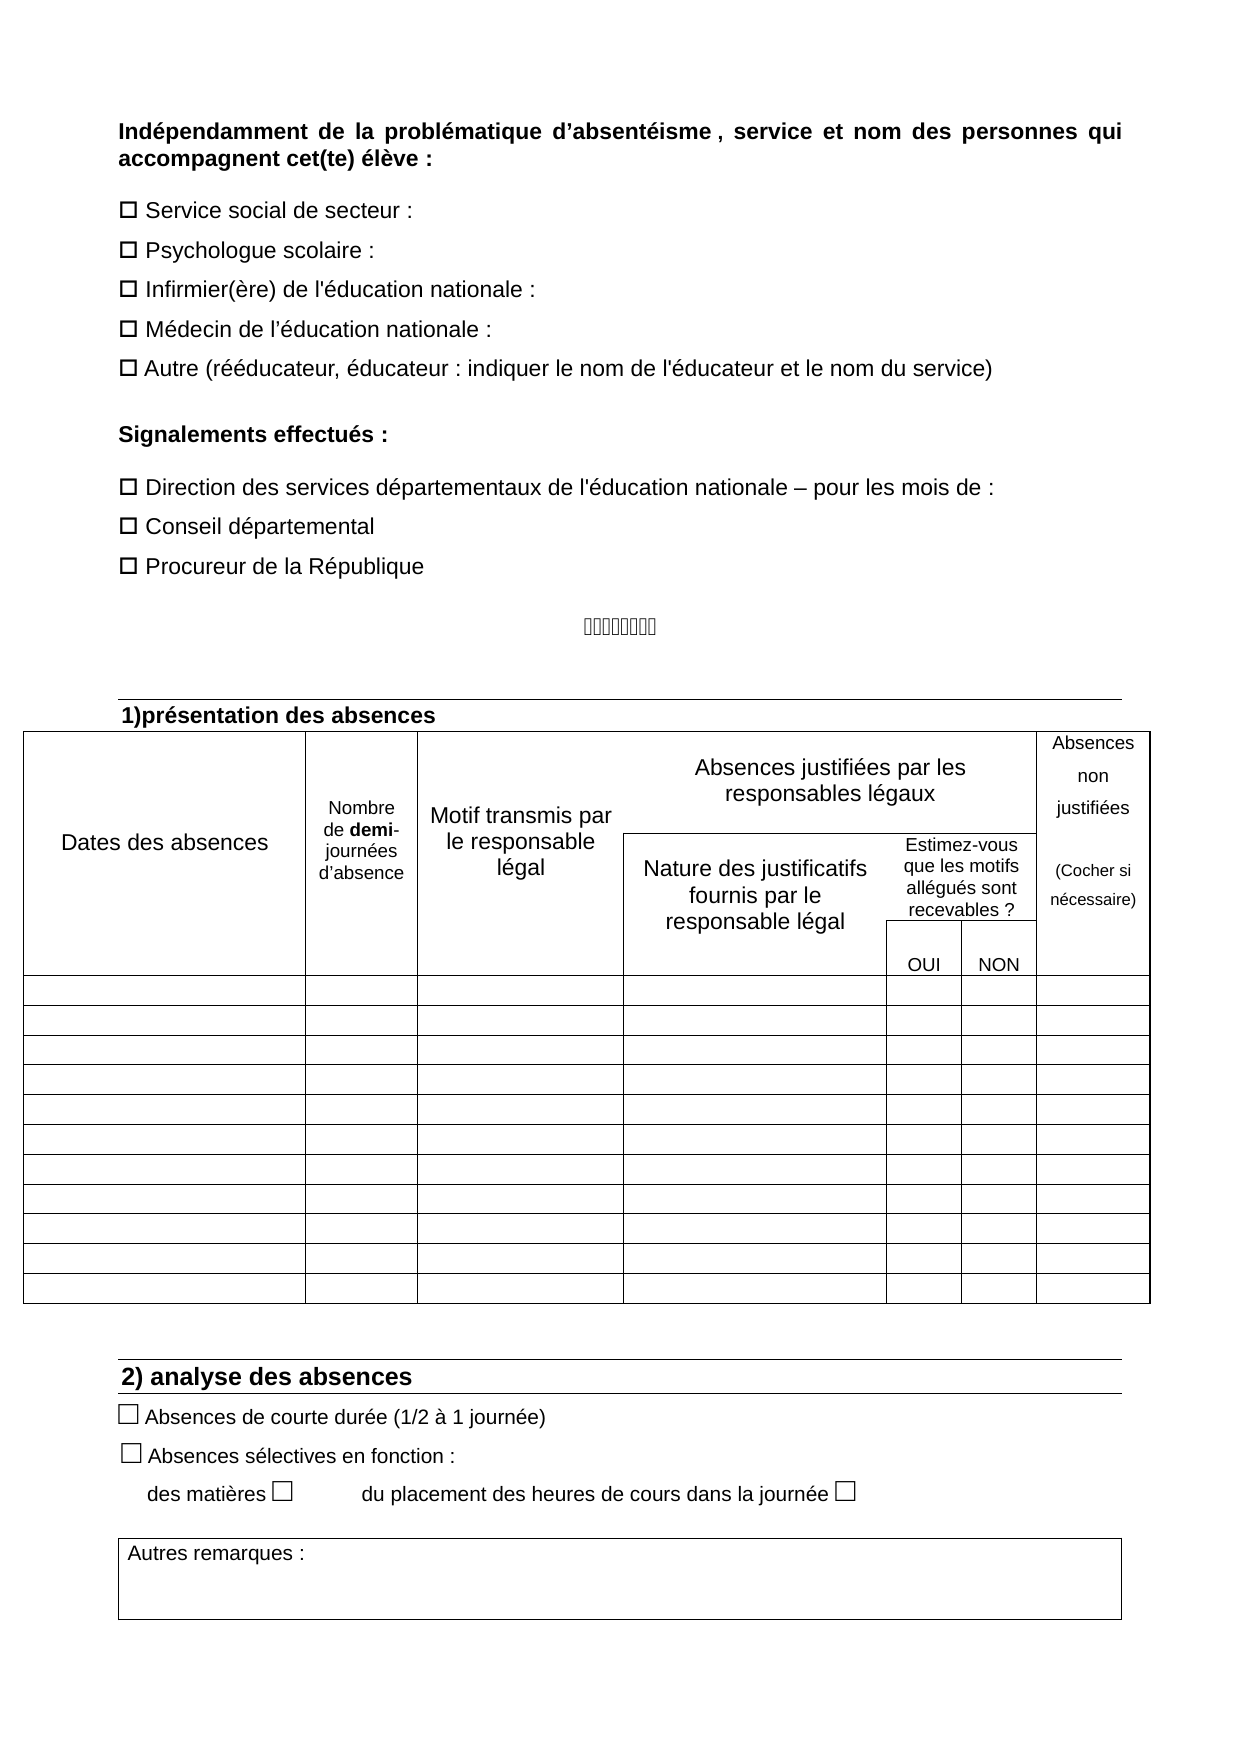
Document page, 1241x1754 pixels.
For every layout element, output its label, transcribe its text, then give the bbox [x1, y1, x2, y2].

table_cell [962, 1214, 1036, 1243]
table_cell [418, 1125, 623, 1154]
table_cell [962, 1125, 1036, 1154]
table_cell [624, 1036, 886, 1064]
table_cell [962, 1155, 1036, 1183]
table_cell [1037, 1185, 1149, 1213]
table_cell [1037, 976, 1149, 1005]
table_header Estimez-vous que les motifs allégués sont recevables ? [886, 834, 1036, 920]
list présentation des absences [118, 700, 1122, 731]
table_cell [418, 1036, 623, 1064]
table_cell [418, 1065, 623, 1094]
table_cell [306, 1036, 417, 1064]
table_cell [24, 1095, 305, 1124]
table_cell [887, 1006, 961, 1034]
table_cell [306, 1095, 417, 1124]
table_cell [24, 1065, 305, 1094]
table_cell [887, 1036, 961, 1064]
table_cell [418, 1095, 623, 1124]
list Infirmier(ère) de l'éducation nationale : [118, 276, 1122, 302]
table_cell [624, 1155, 886, 1183]
list Psychologue scolaire : [118, 237, 1122, 263]
table_cell [418, 1006, 623, 1034]
list Conseil départemental [118, 513, 1122, 539]
table_cell [887, 976, 961, 1005]
table_cell [887, 1244, 961, 1273]
table_cell [306, 1155, 417, 1183]
table_cell [24, 1036, 305, 1064]
list Service social de secteur : [118, 197, 1122, 223]
table_cell [887, 1155, 961, 1183]
text Autres remarques : [119, 1539, 1121, 1564]
table_cell [962, 1274, 1036, 1303]
table_cell [1037, 1095, 1149, 1124]
table_cell OUI [887, 921, 961, 975]
table_cell [624, 1274, 886, 1303]
list Médecin de l’éducation nationale : [118, 316, 1122, 342]
table_cell [306, 1274, 417, 1303]
table_cell [962, 1244, 1036, 1273]
table_cell [887, 1185, 961, 1213]
table_cell [24, 1125, 305, 1154]
table_cell [962, 1065, 1036, 1094]
text  [118, 618, 1122, 641]
table_cell [306, 1244, 417, 1273]
text 2) analyse des absences [118, 1360, 1122, 1393]
table_cell [418, 976, 623, 1005]
table_cell [24, 976, 305, 1005]
table_cell [24, 1155, 305, 1183]
table_cell [306, 1006, 417, 1034]
table_cell [24, 1214, 305, 1243]
table_cell [24, 1006, 305, 1034]
table_cell [887, 1214, 961, 1243]
table_cell [418, 1214, 623, 1243]
text Signalements effectués : [118, 421, 1122, 447]
table_cell [962, 976, 1036, 1005]
text des matières □ du placement des heures de cours dans la journée □ [118, 1470, 1122, 1509]
table_cell [624, 1065, 886, 1094]
table_cell [418, 1274, 623, 1303]
table_header Motif transmis par le responsable légal [418, 732, 624, 975]
table_cell Nature des justificatifs fournis par le responsable légal [624, 834, 886, 975]
table_cell [1037, 1065, 1149, 1094]
table_cell [1037, 1006, 1149, 1034]
table_cell [624, 1006, 886, 1034]
table_cell [418, 1185, 623, 1213]
text □ Absences de courte durée (1/2 à 1 journée) [118, 1394, 1122, 1432]
table_cell NON [962, 921, 1036, 975]
table_cell [306, 1125, 417, 1154]
table_cell [1037, 1125, 1149, 1154]
table_header Absences non justifiées (Cocher si nécessaire) [1037, 732, 1149, 975]
text Indépendamment de la problématique d’absentéisme , service et nom des personnes qui accompagnent cet(te) élève : [118, 118, 1122, 171]
table_header Nombre de demi-journées d’absence [306, 732, 417, 975]
table_cell [306, 1065, 417, 1094]
table_cell [962, 1095, 1036, 1124]
text □ Absences sélectives en fonction : [121, 1432, 1122, 1470]
list Autre (rééducateur, éducateur : indiquer le nom de l'éducateur et le nom du service) [118, 355, 1122, 381]
list Procureur de la République [118, 553, 1122, 579]
list Direction des services départementaux de l'éducation nationale – pour les mois de : [118, 474, 1122, 500]
table_cell [887, 1125, 961, 1154]
table_cell [24, 1274, 305, 1303]
table_cell [962, 1036, 1036, 1064]
table_cell [624, 1095, 886, 1124]
table_cell [306, 976, 417, 1005]
table_cell [887, 1095, 961, 1124]
table_cell [962, 1185, 1036, 1213]
table_cell [1037, 1274, 1149, 1303]
table_cell [24, 1185, 305, 1213]
table_cell [306, 1185, 417, 1213]
table_cell [624, 1125, 886, 1154]
table_cell [887, 1274, 961, 1303]
table_cell [962, 1006, 1036, 1034]
table_header Dates des absences [24, 732, 305, 975]
table_cell [306, 1214, 417, 1243]
table_cell [418, 1244, 623, 1273]
table_cell [624, 976, 886, 1005]
table_header Absences justifiées par les responsables légaux [624, 732, 1036, 833]
table_cell [1037, 1155, 1149, 1183]
table_cell [624, 1214, 886, 1243]
table_cell [624, 1185, 886, 1213]
table_cell [1037, 1244, 1149, 1273]
table_cell [624, 1244, 886, 1273]
table_cell [24, 1244, 305, 1273]
table_cell [418, 1155, 623, 1183]
table_cell [887, 1065, 961, 1094]
table_cell [1037, 1214, 1149, 1243]
table_cell [1037, 1036, 1149, 1064]
